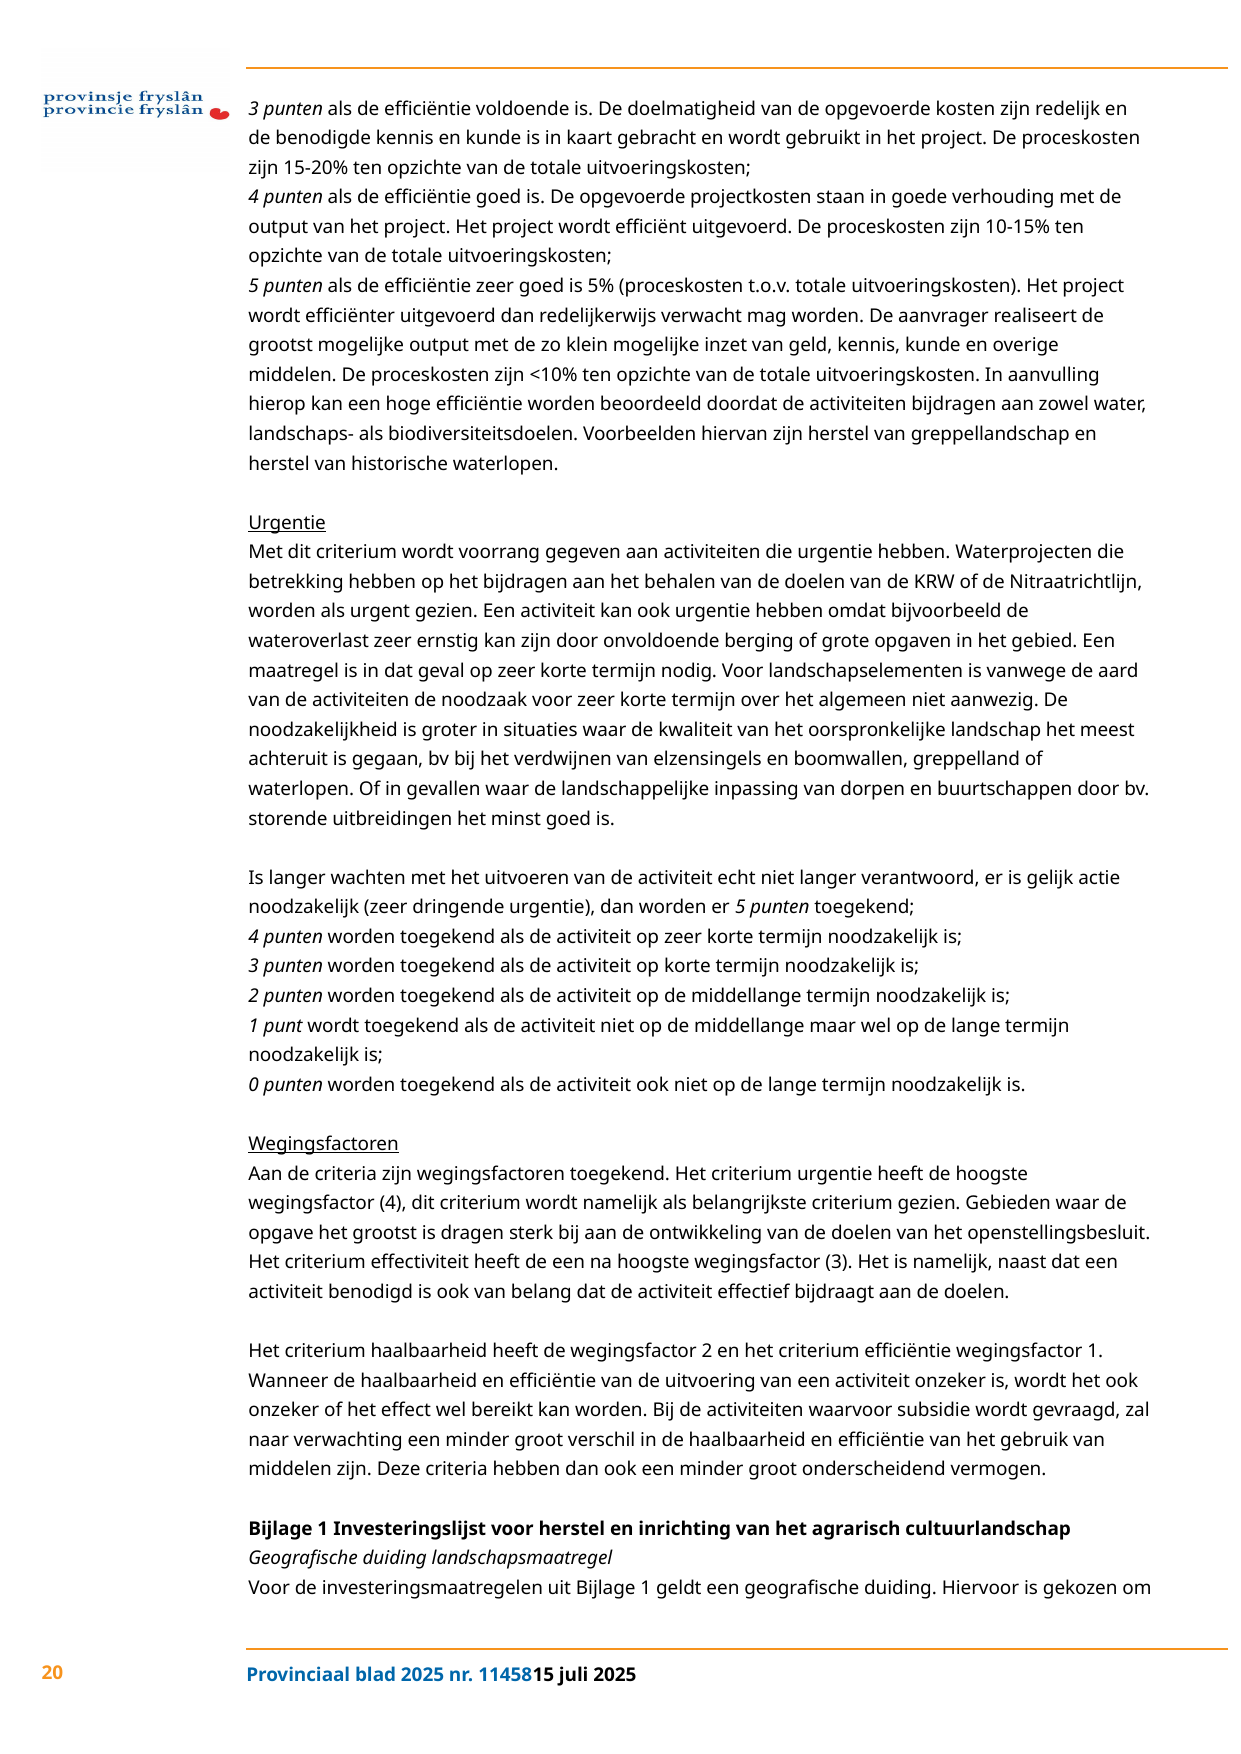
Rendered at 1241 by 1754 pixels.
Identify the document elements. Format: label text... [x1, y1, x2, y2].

text 2 punten worden toegekend als de activiteit op de middellange termijn noodzakelijk is; [248, 982, 1152, 1008]
text Het criterium haalbaarheid heeft de wegingsfactor 2 en het criterium efficiëntie wegingsfactor 1. Wanneer de haalbaarheid en efficiëntie van de uitvoering van een activiteit onzeker is, wordt het ook onzeker of het effect wel bereikt kan worden. Bij de activiteiten waarvoor subsidie wordt gevraagd, zal naar verwachting een minder groot verschil in de haalbaarheid en efficiëntie van het gebruik van middelen zijn. Deze criteria hebben dan ook een minder groot onderscheidend vermogen. [248, 1337, 1152, 1481]
text 3 punten als de efficiëntie voldoende is. De doelmatigheid van de opgevoerde kosten zijn redelijk en de benodigde kennis en kunde is in kaart gebracht en wordt gebruikt in het project. De proceskosten zijn 15-20% ten opzichte van de totale uitvoeringskosten; [248, 95, 1152, 180]
text Voor de investeringsmaatregelen uit Bijlage 1 geldt een geografische duiding. Hiervoor is gekozen om [248, 1574, 1152, 1600]
text 4 punten worden toegekend als de activiteit op zeer korte termijn noodzakelijk is; [248, 923, 1152, 949]
text 0 punten worden toegekend als de activiteit ook niet op de lange termijn noodzakelijk is. [248, 1071, 1152, 1097]
text Wegingsfactoren [248, 1130, 1152, 1156]
text 4 punten als de efficiëntie goed is. De opgevoerde projectkosten staan in goede verhouding met de output van het project. Het project wordt efficiënt uitgevoerd. De proceskosten zijn 10-15% ten opzichte van de totale uitvoeringskosten; [248, 183, 1152, 268]
text Bijlage 1 Investeringslijst voor herstel en inrichting van het agrarisch cultuurlandschap [248, 1515, 1152, 1541]
text 1 punt wordt toegekend als de activiteit niet op de middellange maar wel op de lange termijn noodzakelijk is; [248, 1012, 1152, 1067]
text Urgentie [248, 509, 1152, 535]
text 5 punten als de efficiëntie zeer goed is 5% (proceskosten t.o.v. totale uitvoeringskosten). Het project wordt efficiënter uitgevoerd dan redelijkerwijs verwacht mag worden. De aanvrager realiseert de grootst mogelijke output met de zo klein mogelijke inzet van geld, kennis, kunde en overige middelen. De proceskosten zijn <10% ten opzichte van de totale uitvoeringskosten. In aanvulling hierop kan een hoge efficiëntie worden beoordeeld doordat de activiteiten bijdragen aan zowel water, landschaps- als biodiversiteitsdoelen. Voorbeelden hiervan zijn herstel van greppellandschap en herstel van historische waterlopen. [248, 272, 1152, 476]
text Het criterium effectiviteit heeft de een na hoogste wegingsfactor (3). Het is namelijk, naast dat een activiteit benodigd is ook van belang dat de activiteit effectief bijdraagt aan de doelen. [248, 1248, 1152, 1304]
text Geografische duiding landschapsmaatregel [248, 1544, 1152, 1570]
text 3 punten worden toegekend als de activiteit op korte termijn noodzakelijk is; [248, 953, 1152, 978]
picture [41, 47, 231, 172]
text Met dit criterium wordt voorrang gegeven aan activiteiten die urgentie hebben. Waterprojecten die betrekking hebben op het bijdragen aan het behalen van de doelen van de KRW of de Nitraatrichtlijn, worden als urgent gezien. Een activiteit kan ook urgentie hebben omdat bijvoorbeeld de wateroverlast zeer ernstig kan zijn door onvoldoende berging of grote opgaven in het gebied. Een maatregel is in dat geval op zeer korte termijn nodig. Voor landschapselementen is vanwege de aard van de activiteiten de noodzaak voor zeer korte termijn over het algemeen niet aanwezig. De noodzakelijkheid is groter in situaties waar de kwaliteit van het oorspronkelijke landschap het meest achteruit is gegaan, bv bij het verdwijnen van elzensingels en boomwallen, greppelland of waterlopen. Of in gevallen waar de landschappelijke inpassing van dorpen en buurtschappen door bv. storende uitbreidingen het minst goed is. [248, 538, 1152, 831]
text Aan de criteria zijn wegingsfactoren toegekend. Het criterium urgentie heeft de hoogste wegingsfactor (4), dit criterium wordt namelijk als belangrijkste criterium gezien. Gebieden waar de opgave het grootst is dragen sterk bij aan de ontwikkeling van de doelen van het openstellingsbesluit. [248, 1160, 1152, 1245]
text Is langer wachten met het uitvoeren van de activiteit echt niet langer verantwoord, er is gelijk actie noodzakelijk (zeer dringende urgentie), dan worden er 5 punten toegekend; [248, 864, 1152, 919]
